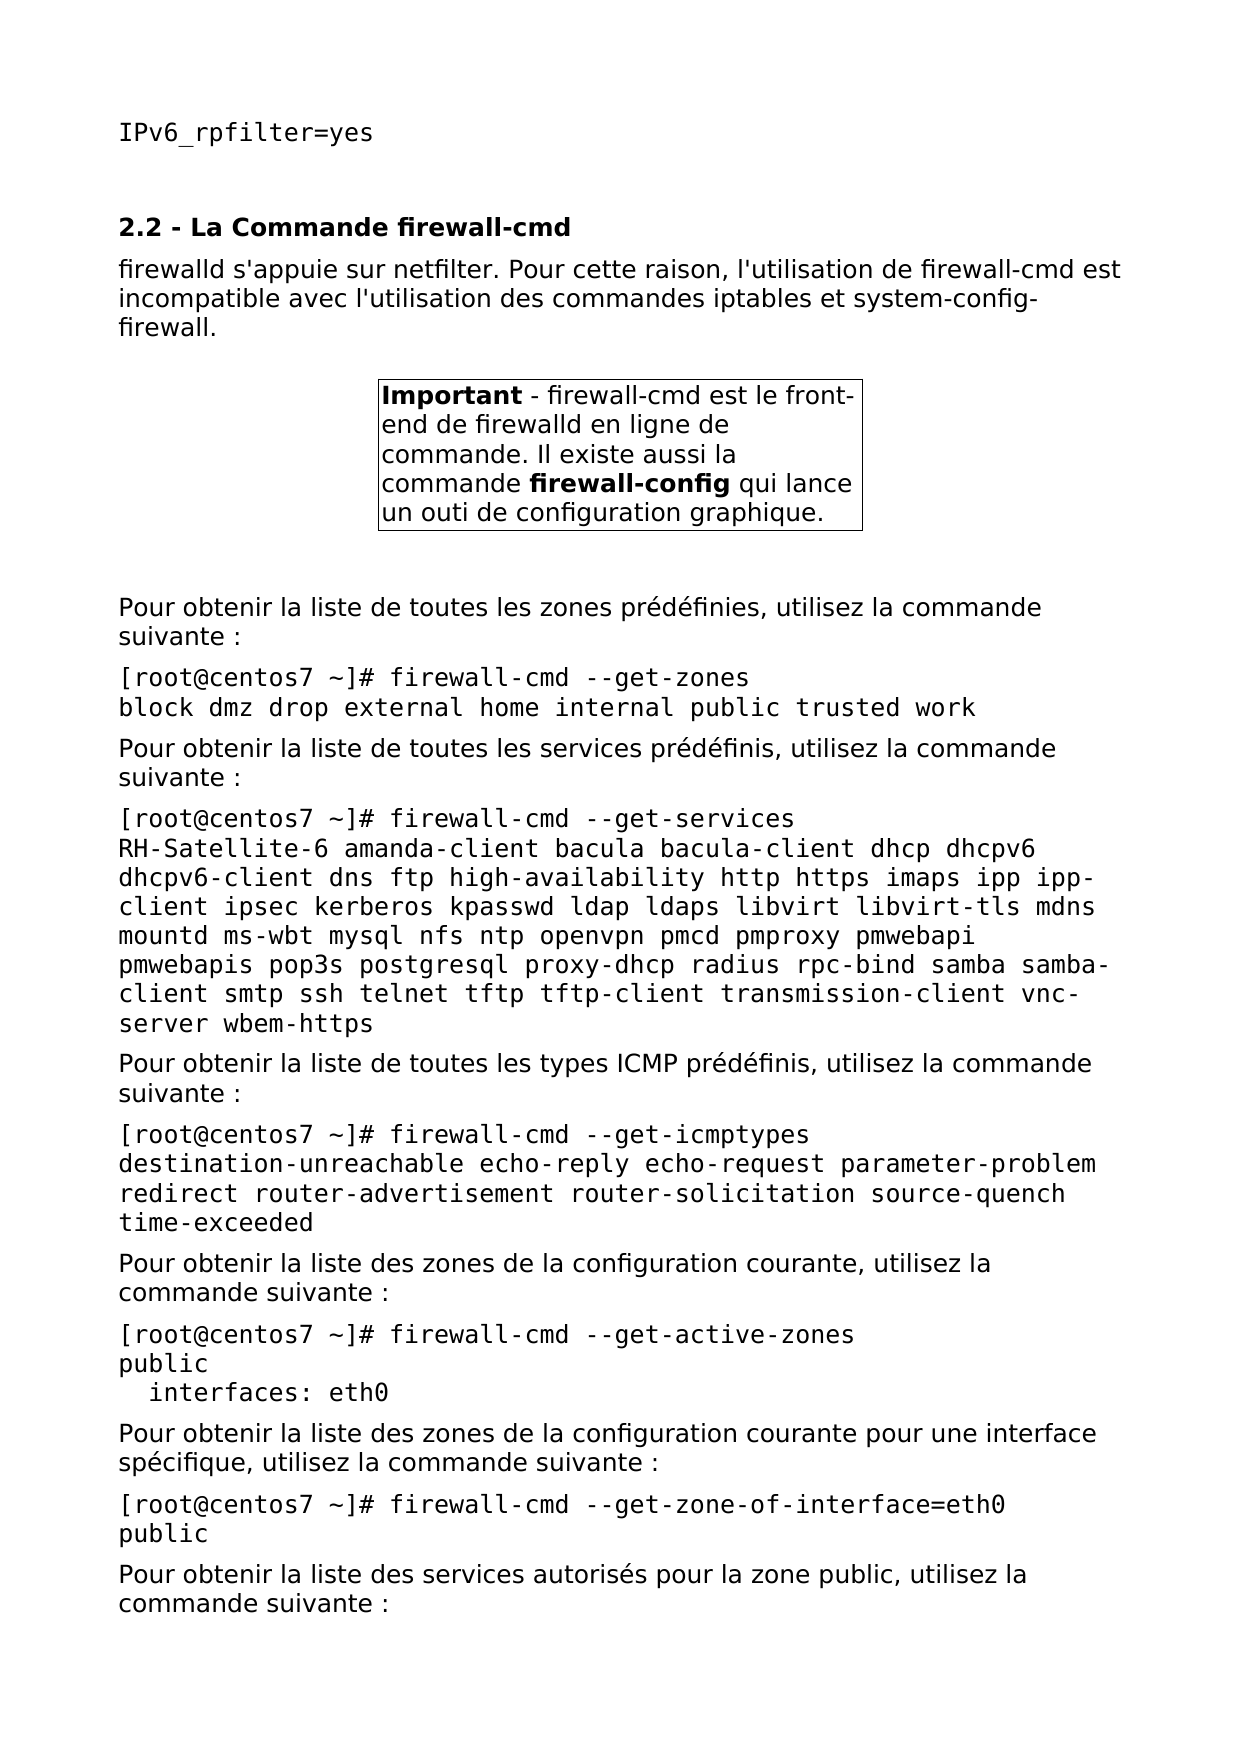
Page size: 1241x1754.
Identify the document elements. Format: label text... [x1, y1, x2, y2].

text Pour obtenir la liste des zones de la configuration courante pour une interface spécifique, utilisez la commande suivante : [118, 1419, 1122, 1477]
text firewalld s'appuie sur netfilter. Pour cette raison, l'utilisation de firewall-cmd est incompatible avec l'utilisation des commandes iptables et system-config-firewall. [118, 255, 1122, 342]
table_header Important - firewall-cmd est le front-end de firewalld en ligne de commande. Il existe aussi la commande firewall-config qui lance un outi de configuration graphique. [379, 380, 862, 530]
text Pour obtenir la liste des zones de la configuration courante, utilisez la commande suivante : [118, 1249, 1122, 1307]
text Pour obtenir la liste de toutes les zones prédéfinies, utilisez la commande suivante : [118, 593, 1122, 651]
text [root@centos7 ~]# firewall-cmd --get-active-zones public interfaces: eth0 [118, 1320, 1122, 1407]
subtitle 2.2 - La Commande firewall-cmd [118, 213, 1122, 242]
text [root@centos7 ~]# firewall-cmd --get-services RH-Satellite-6 amanda-client bacula bacula-client dhcp dhcpv6 dhcpv6-client dns ftp high-availability http https imaps ipp ipp-client ipsec kerberos kpasswd ldap ldaps libvirt libvirt-tls mdns mountd ms-wbt mysql nfs ntp openvpn pmcd pmproxy pmwebapi pmwebapis pop3s postgresql proxy-dhcp radius rpc-bind samba samba-client smtp ssh telnet tftp tftp-client transmission-client vnc-server wbem-https [118, 804, 1122, 1038]
text Pour obtenir la liste de toutes les services prédéfinis, utilisez la commande suivante : [118, 734, 1122, 792]
text [root@centos7 ~]# firewall-cmd --get-zone-of-interface=eth0 public [118, 1490, 1122, 1548]
text Pour obtenir la liste de toutes les types ICMP prédéfinis, utilisez la commande suivante : [118, 1050, 1122, 1108]
text [root@centos7 ~]# firewall-cmd --get-zones block dmz drop external home internal public trusted work [118, 664, 1122, 722]
text Pour obtenir la liste des services autorisés pour la zone public, utilisez la commande suivante : [118, 1560, 1122, 1618]
text [root@centos7 ~]# firewall-cmd --get-icmptypes destination-unreachable echo-reply echo-request parameter-problem redirect router-advertisement router-solicitation source-quench time-exceeded [118, 1121, 1122, 1237]
text IPv6_rpfilter=yes [118, 118, 1122, 176]
